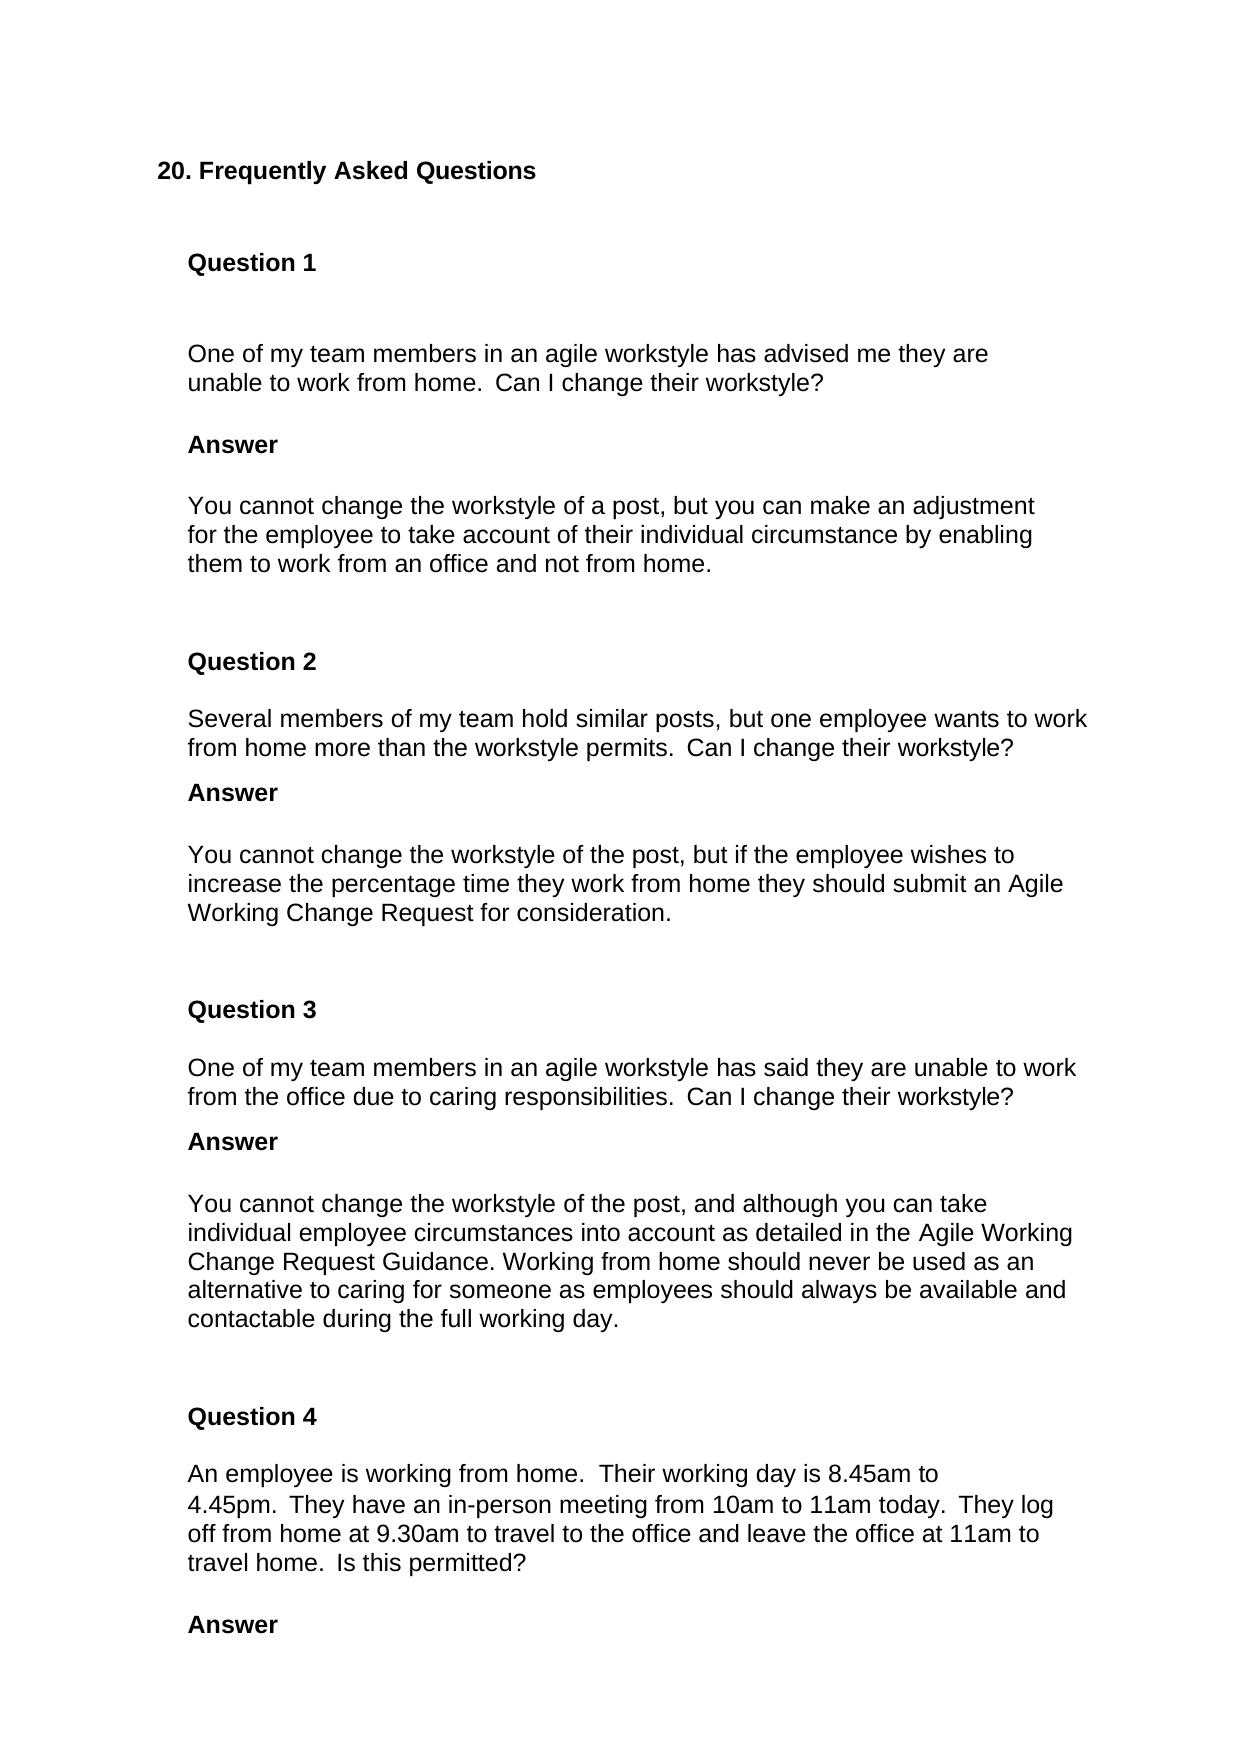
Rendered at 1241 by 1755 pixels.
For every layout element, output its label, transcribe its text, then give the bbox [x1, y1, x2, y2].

text 4.45pm. They have an in-person meeting from 10am to 11am today. They log off from home at 9.30am to travel to the office and leave the office at 11am to travel home. Is this permitted? [187, 1490, 1085, 1576]
text Question 3 [187, 995, 1091, 1024]
text You cannot change the workstyle of the post, and although you can take individual employee circumstances into account as detailed in the Agile Working Change Request Guidance. Working from home should never be used as an alternative to caring for someone as employees should always be available and contactable during the full working day. [187, 1189, 1091, 1333]
text Answer [187, 429, 1065, 458]
text One of my team members in an agile workstyle has said they are unable to work from the office due to caring responsibilities. Can I change their workstyle? [187, 1053, 1091, 1110]
text One of my team members in an agile workstyle has advised me they are unable to work from home. Can I change their workstyle? [187, 339, 1065, 397]
text Question 2 [187, 647, 1091, 675]
subtitle 20. Frequently Asked Questions [150, 156, 1193, 185]
text An employee is working from home. Their working day is 8.45am to [187, 1459, 1193, 1488]
text You cannot change the workstyle of a post, but you can make an adjustment for the employee to take account of their individual circumstance by enabling them to work from an office and not from home. [187, 491, 1065, 578]
text Answer [187, 1127, 1091, 1156]
text Question 1 [187, 248, 1065, 277]
text You cannot change the workstyle of the post, but if the employee wishes to increase the percentage time they work from home they should submit an Agile Working Change Request for consideration. [187, 840, 1065, 926]
text Several members of my team hold similar posts, but one employee wants to work from home more than the workstyle permits. Can I change their workstyle? [187, 704, 1091, 762]
text Answer [187, 778, 1065, 807]
text Question 4 [187, 1402, 1193, 1430]
text Answer [187, 1610, 1080, 1638]
